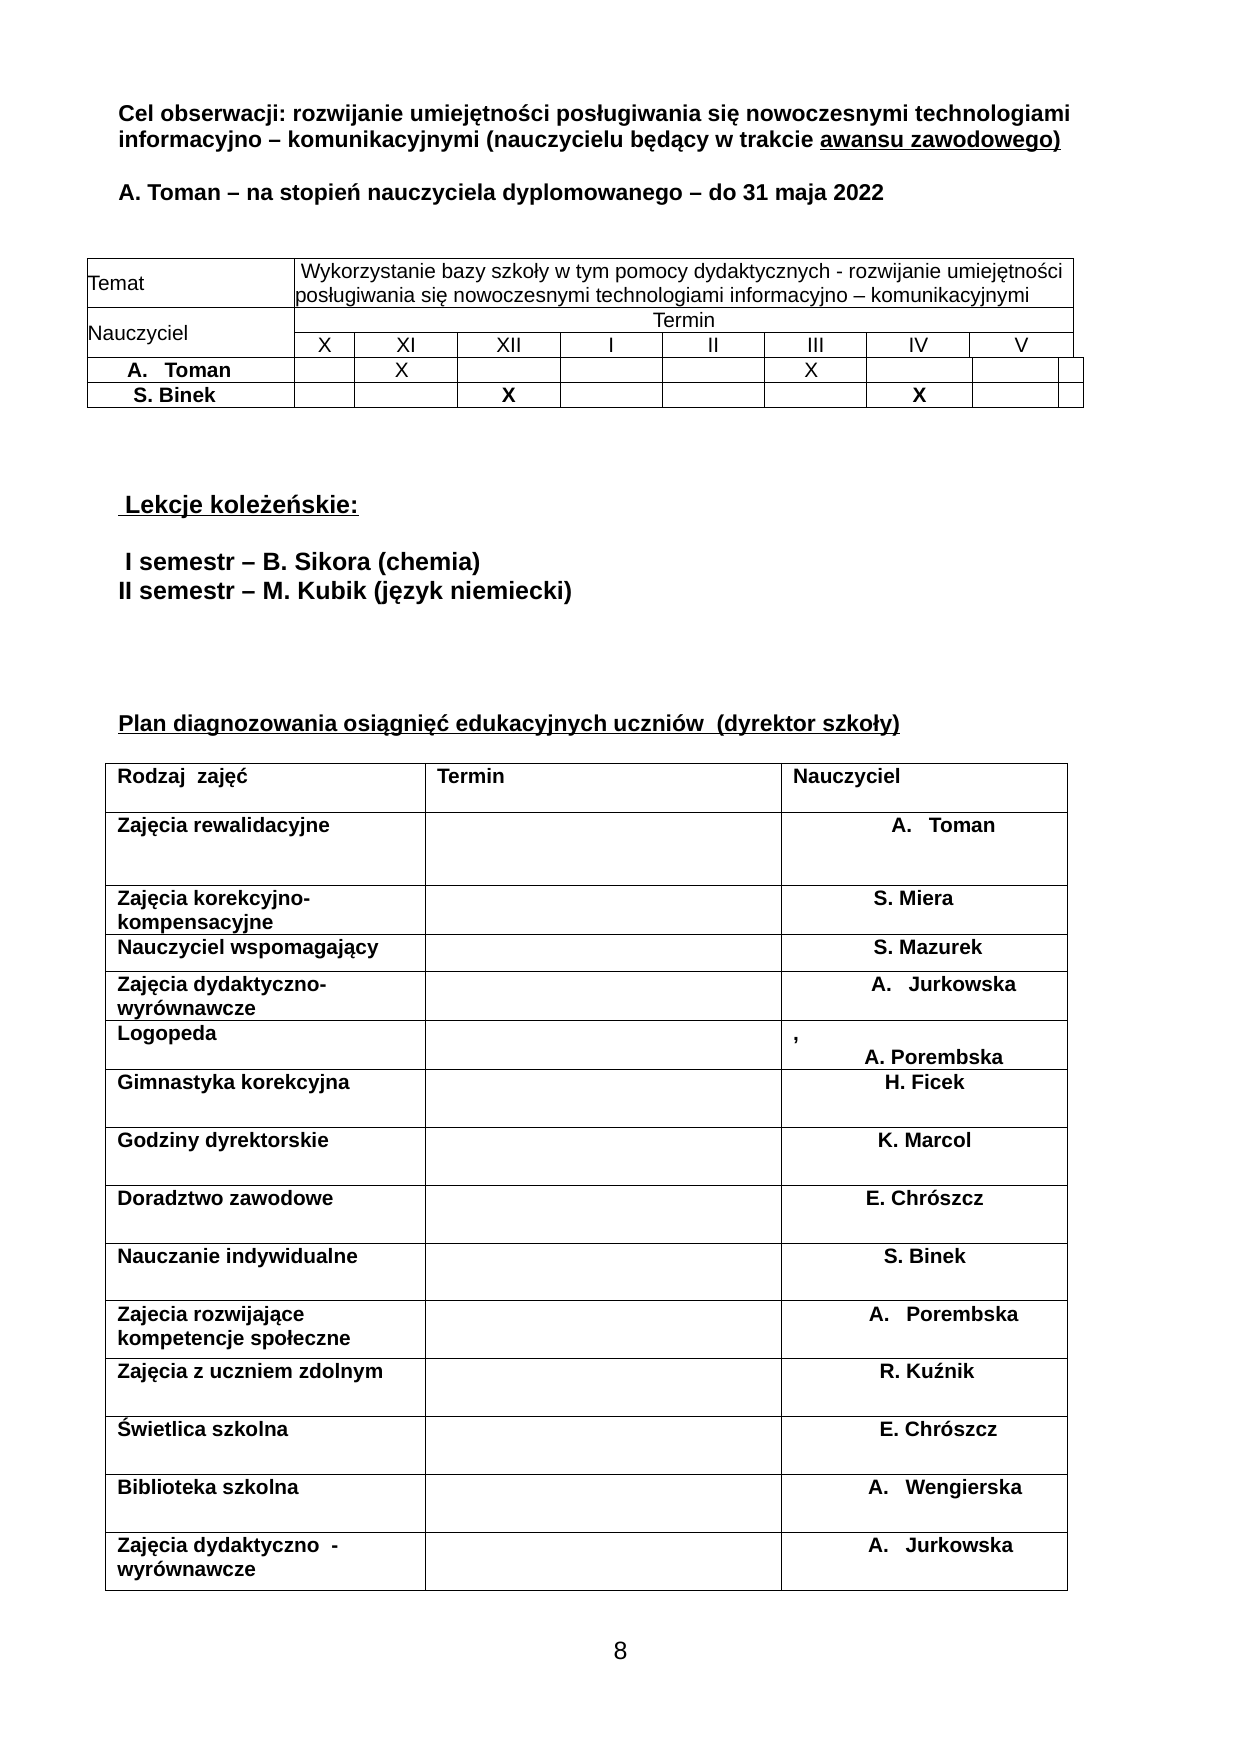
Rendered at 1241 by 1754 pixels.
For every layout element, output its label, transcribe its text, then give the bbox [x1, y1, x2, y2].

table_cell X [295, 333, 354, 357]
table_cell Nauczyciel [88, 308, 294, 357]
table_cell S. Binek [88, 383, 294, 407]
table_cell [426, 1186, 781, 1243]
table_header Temat [88, 259, 294, 307]
table_cell [426, 886, 781, 934]
table_header Rodzaj zajęć [106, 764, 425, 812]
table_cell R. Kuźnik [782, 1359, 1067, 1416]
table_cell [426, 1417, 781, 1474]
table_cell [426, 935, 781, 971]
table_cell Jurkowska [782, 1533, 1067, 1589]
table_cell [1074, 307, 1083, 332]
table_cell S. Mazurek [782, 935, 1067, 971]
text I semestr – B. Sikora (chemia) [118, 547, 1122, 576]
table_cell X [867, 383, 972, 407]
text Plan diagnozowania osiągnięć edukacyjnych uczniów (dyrektor szkoły) [118, 710, 1122, 736]
table_cell Zajęcia rewalidacyjne [106, 813, 425, 885]
table_cell Zajęcia korekcyjno-kompensacyjne [106, 886, 425, 934]
table_cell Zajecia rozwijające kompetencje społeczne [106, 1301, 425, 1358]
text A. Toman – na stopień nauczyciela dyplomowanego – do 31 maja 2022 [118, 179, 1122, 206]
table_cell E. Chrószcz [782, 1417, 1067, 1474]
table_cell [426, 1359, 781, 1416]
table_cell [426, 1301, 781, 1358]
table_cell [663, 383, 764, 407]
text Cel obserwacji: rozwijanie umiejętności posługiwania się nowoczesnymi technologiami informacyjno – komunikacyjnymi (nauczycielu będący w trakcie awansu zawodowego) [118, 100, 1122, 153]
table_cell [426, 1475, 781, 1532]
table_cell IV [867, 333, 969, 357]
table_cell [426, 1128, 781, 1185]
table_cell [561, 358, 662, 382]
table_header Wykorzystanie bazy szkoły w tym pomocy dydaktycznych - rozwijanie umiejętności posługiwania się nowoczesnymi technologiami informacyjno – komunikacyjnymi [295, 259, 1073, 307]
table_cell [973, 358, 1058, 382]
text Lekcje koleżeńskie: [118, 490, 1122, 518]
table_cell Doradztwo zawodowe [106, 1186, 425, 1243]
table_cell Wengierska [782, 1475, 1067, 1532]
table_cell Nauczanie indywidualne [106, 1244, 425, 1300]
table_cell Świetlica szkolna [106, 1417, 425, 1474]
table_cell X [458, 383, 560, 407]
table_cell [295, 358, 354, 382]
table_cell [295, 383, 354, 407]
table_cell [765, 383, 866, 407]
table_cell [1074, 332, 1083, 357]
table_cell Jurkowska [782, 972, 1067, 1020]
table_cell [426, 1533, 781, 1589]
table_cell Toman [88, 358, 294, 382]
table_header Nauczyciel [782, 764, 1067, 812]
table_cell [426, 1021, 781, 1069]
table_cell [1059, 383, 1083, 407]
table_cell X [355, 358, 457, 382]
table_cell [973, 383, 1058, 407]
table_cell K. Marcol [782, 1128, 1067, 1185]
table_cell Logopeda [106, 1021, 425, 1069]
table_cell Toman [782, 813, 1067, 885]
table_cell [426, 972, 781, 1020]
table_cell Gimnastyka korekcyjna [106, 1070, 425, 1127]
table_cell Zajęcia dydaktyczno - wyrównawcze [106, 1533, 425, 1589]
table_cell XII [458, 333, 560, 357]
table_cell Biblioteka szkolna [106, 1475, 425, 1532]
table_cell Zajęcia z uczniem zdolnym [106, 1359, 425, 1416]
text II semestr – M. Kubik (język niemiecki) [118, 576, 1122, 605]
table_cell [561, 383, 662, 407]
table_header [1074, 258, 1083, 307]
table_cell [355, 383, 457, 407]
table_cell H. Ficek [782, 1070, 1067, 1127]
table_cell III [765, 333, 866, 357]
table_header Termin [426, 764, 781, 812]
table_cell E. Chrószcz [782, 1186, 1067, 1243]
table_cell Zajęcia dydaktyczno-wyrównawcze [106, 972, 425, 1020]
table_cell Nauczyciel wspomagający [106, 935, 425, 971]
table_cell I [561, 333, 662, 357]
table_cell X [765, 358, 866, 382]
table_cell Porembska [782, 1301, 1067, 1358]
table_cell [426, 1070, 781, 1127]
table_cell XI [355, 333, 457, 357]
table_cell [1059, 358, 1083, 382]
table_cell [426, 813, 781, 885]
table_cell [867, 358, 972, 382]
table_cell [663, 358, 764, 382]
table_cell Termin [295, 308, 1073, 332]
table_cell Godziny dyrektorskie [106, 1128, 425, 1185]
table_cell S. Binek [782, 1244, 1067, 1300]
table_cell [426, 1244, 781, 1300]
table_cell S. Miera [782, 886, 1067, 934]
table_cell II [663, 333, 764, 357]
table_cell , A. Porembska [782, 1021, 1067, 1069]
table_cell [458, 358, 560, 382]
table_cell V [970, 333, 1073, 357]
